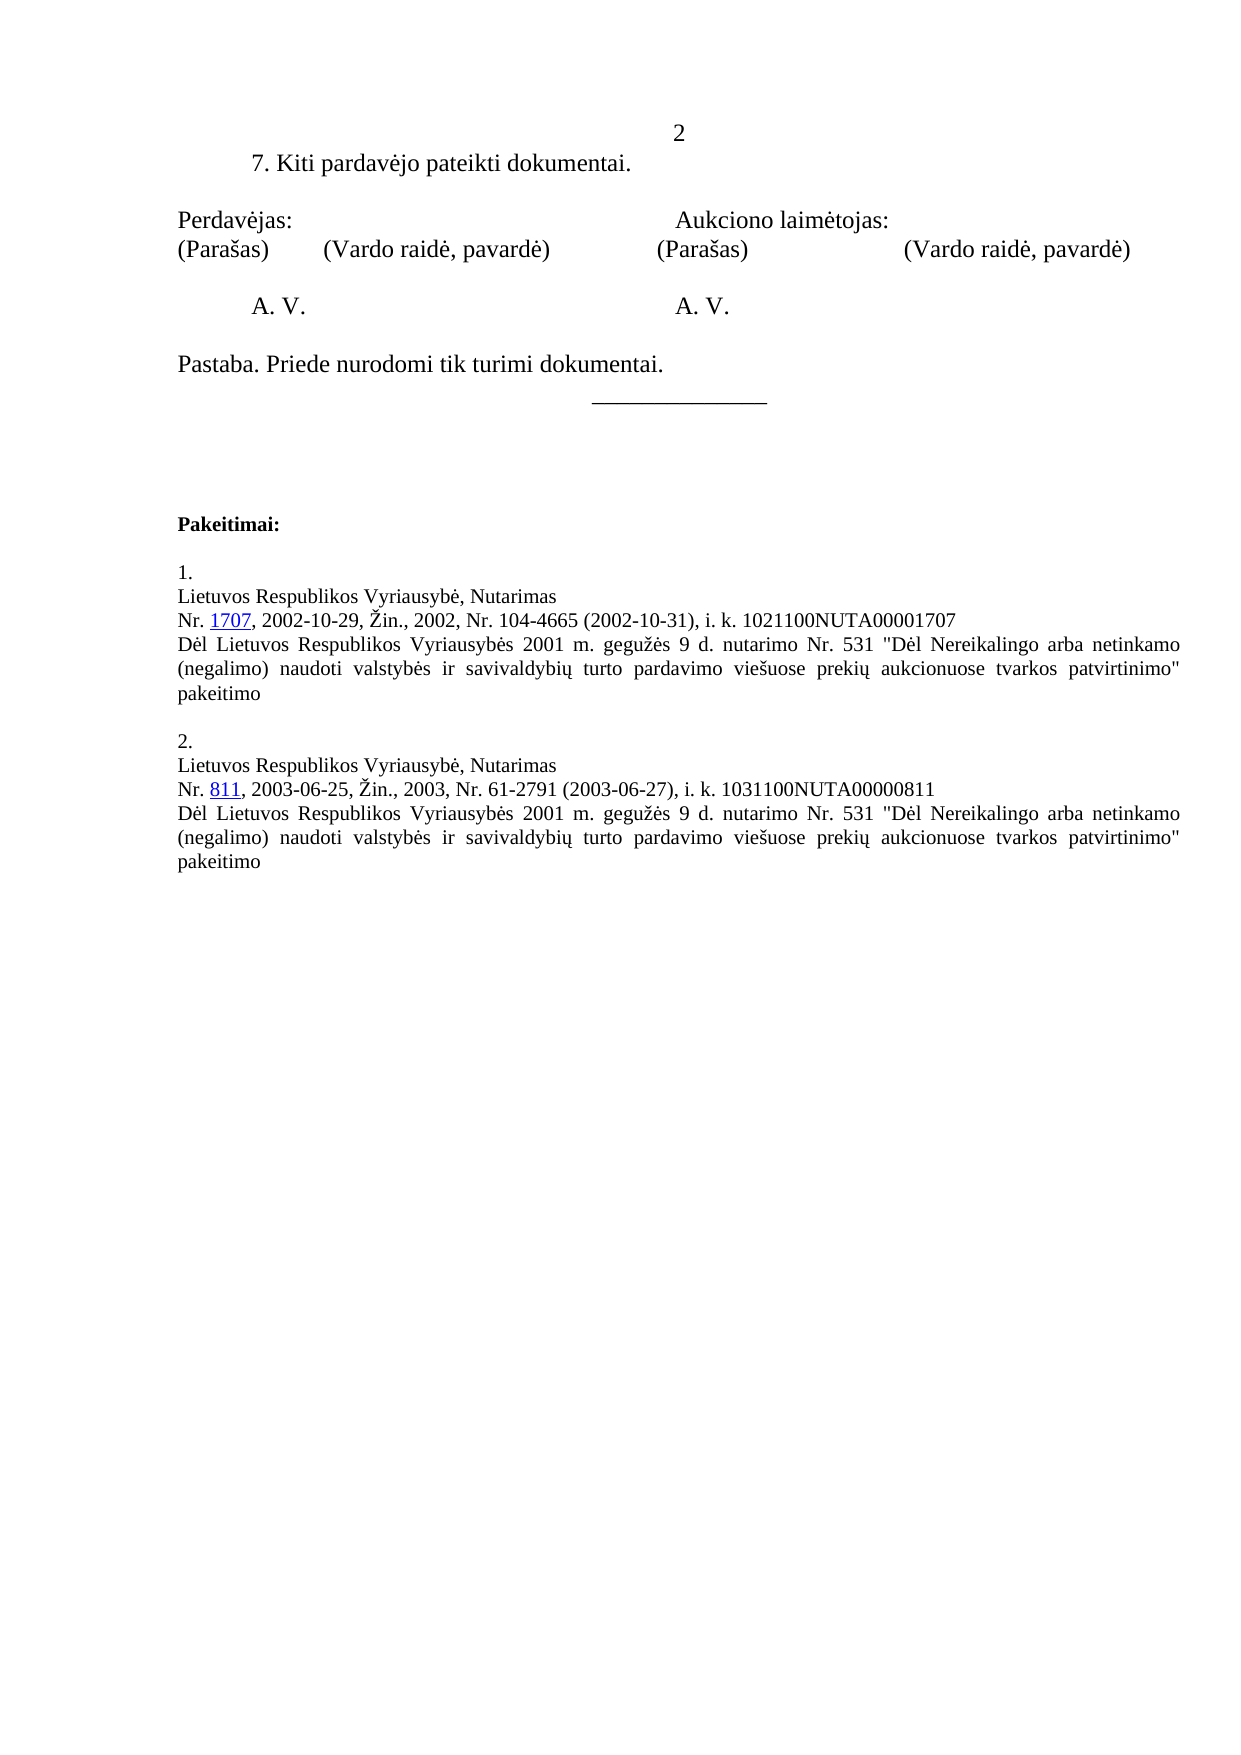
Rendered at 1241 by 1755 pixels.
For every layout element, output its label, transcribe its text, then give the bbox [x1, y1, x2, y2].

text 2. [177, 728, 1181, 753]
text 1. [177, 560, 1181, 584]
text Perdavėjas: Aukciono laimėtojas: [177, 205, 1181, 234]
text 7. Kiti pardavėjo pateikti dokumentai. [177, 148, 1181, 176]
text Lietuvos Respublikos Vyriausybė, Nutarimas [177, 753, 1181, 777]
text Lietuvos Respublikos Vyriausybė, Nutarimas [177, 584, 1181, 608]
text ______________ [177, 378, 1181, 406]
text A. V. A. V. [177, 291, 1181, 320]
text Nr. 811, 2003-06-25, Žin., 2003, Nr. 61-2791 (2003-06-27), i. k. 1031100NUTA00000811 [177, 777, 1181, 801]
text Pakeitimai: [177, 512, 1181, 536]
text Dėl Lietuvos Respublikos Vyriausybės 2001 m. gegužės 9 d. nutarimo Nr. 531 "Dėl Nereikalingo arba netinkamo (negalimo) naudoti valstybės ir savivaldybių turto pardavimo viešuose prekių aukcionuose tvarkos patvirtinimo" pakeitimo [177, 632, 1181, 704]
text Dėl Lietuvos Respublikos Vyriausybės 2001 m. gegužės 9 d. nutarimo Nr. 531 "Dėl Nereikalingo arba netinkamo (negalimo) naudoti valstybės ir savivaldybių turto pardavimo viešuose prekių aukcionuose tvarkos patvirtinimo" pakeitimo [177, 801, 1181, 873]
text (Parašas) (Vardo raidė, pavardė) (Parašas) (Vardo raidė, pavardė) [177, 234, 1181, 263]
text Nr. 1707, 2002-10-29, Žin., 2002, Nr. 104-4665 (2002-10-31), i. k. 1021100NUTA00001707 [177, 608, 1181, 632]
text Pastaba. Priede nurodomi tik turimi dokumentai. [177, 349, 1181, 378]
